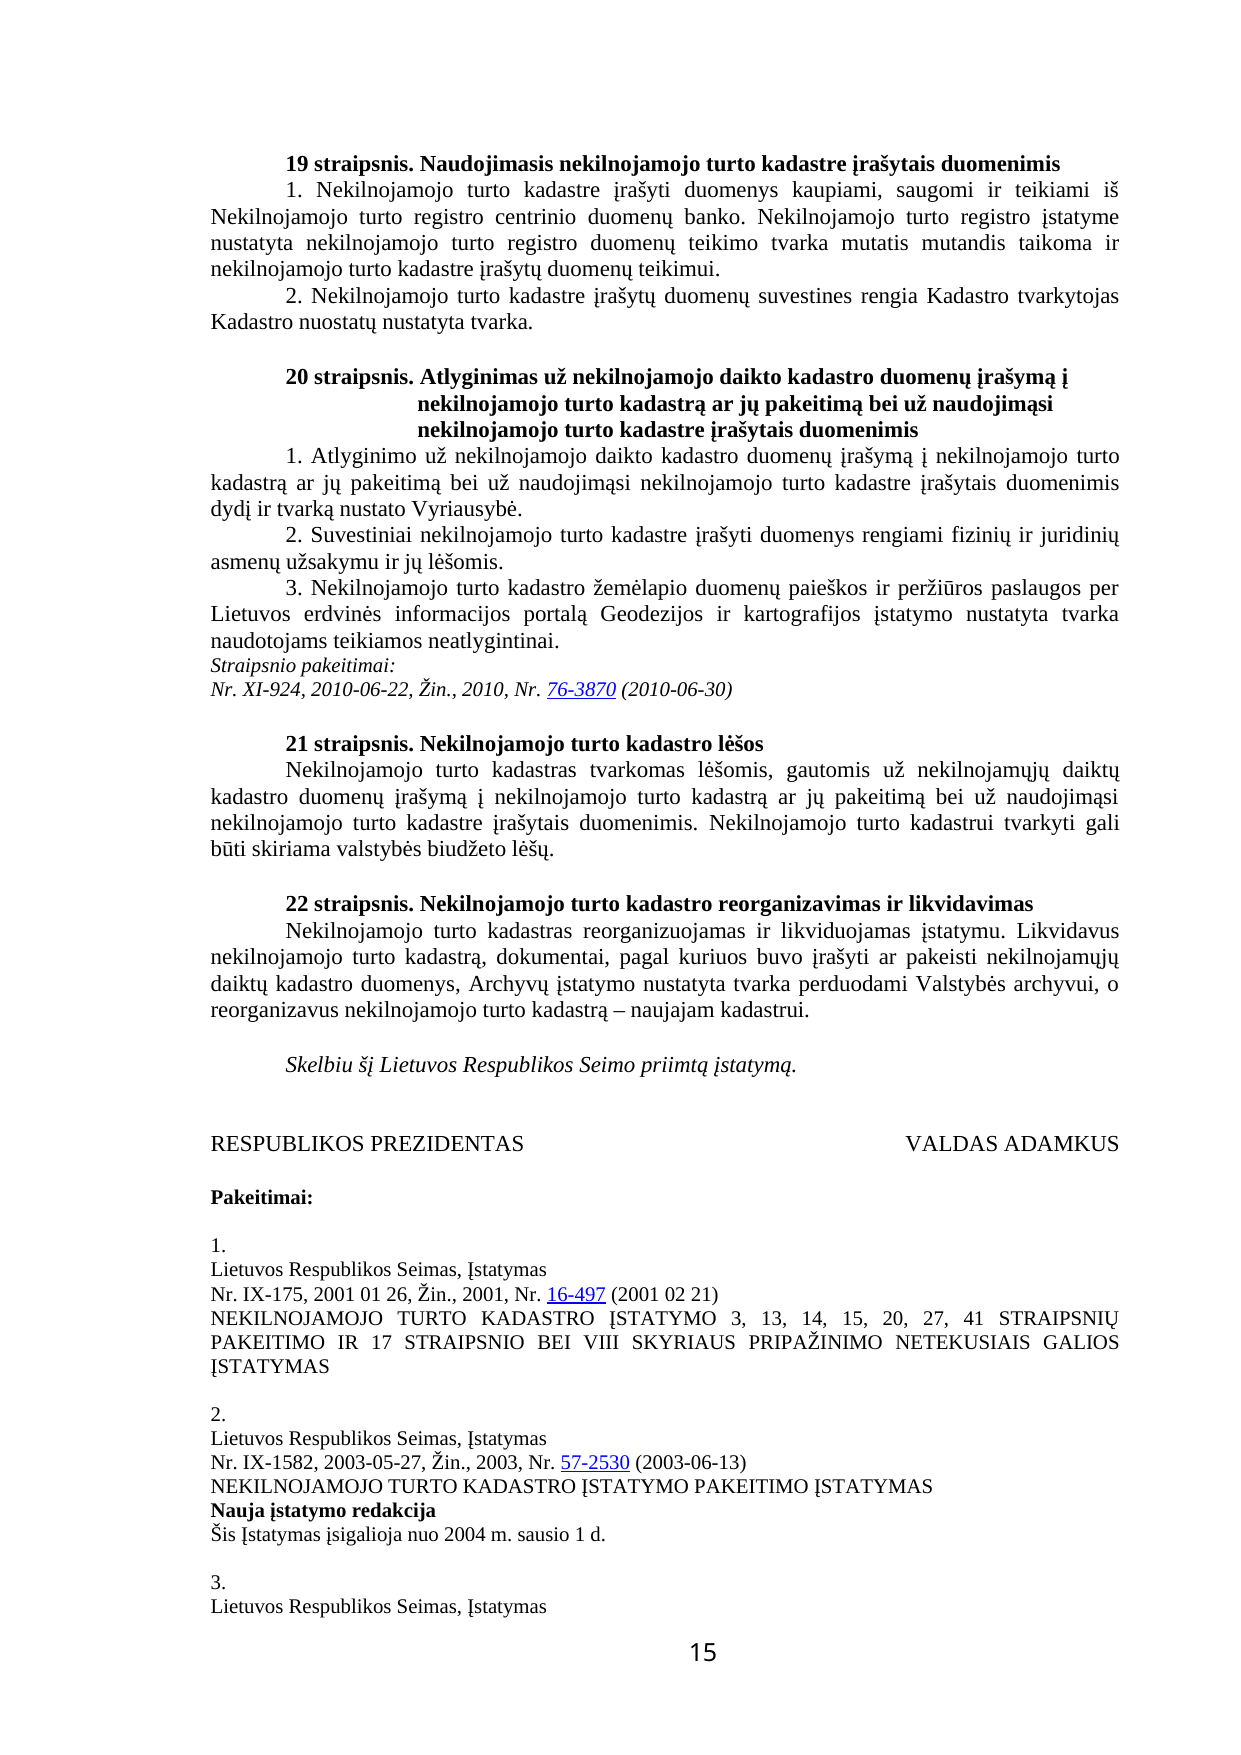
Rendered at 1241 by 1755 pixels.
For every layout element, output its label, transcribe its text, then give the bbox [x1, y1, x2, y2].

text Šis Įstatymas įsigalioja nuo 2004 m. sausio 1 d. [210, 1522, 1120, 1546]
text 3. Nekilnojamojo turto kadastro žemėlapio duomenų paieškos ir peržiūros paslaugos per Lietuvos erdvinės informacijos portalą Geodezijos ir kartografijos įstatymo nustatyta tvarka naudotojams teikiamos neatlygintinai. [210, 574, 1120, 653]
text Straipsnio pakeitimai: [210, 653, 1120, 677]
text Pakeitimai: [210, 1185, 1120, 1209]
text Skelbiu šį Lietuvos Respublikos Seimo priimtą įstatymą. [210, 1051, 1120, 1077]
text 2. Suvestiniai nekilnojamojo turto kadastre įrašyti duomenys rengiami fizinių ir juridinių asmenų užsakymu ir jų lėšomis. [210, 521, 1120, 574]
text Nauja įstatymo redakcija [210, 1498, 1120, 1522]
text 20 straipsnis. Atlyginimas už nekilnojamojo daikto kadastro duomenų įrašymą į [210, 363, 1120, 389]
text 21 straipsnis. Nekilnojamojo turto kadastro lėšos [210, 730, 1120, 756]
text 1. Nekilnojamojo turto kadastre įrašyti duomenys kaupiami, saugomi ir teikiami iš Nekilnojamojo turto registro centrinio duomenų banko. Nekilnojamojo turto registro įstatyme nustatyta nekilnojamojo turto registro duomenų teikimo tvarka mutatis mutandis taikoma ir nekilnojamojo turto kadastre įrašytų duomenų teikimui. [210, 176, 1120, 282]
text Lietuvos Respublikos Seimas, Įstatymas [210, 1257, 1120, 1281]
text Lietuvos Respublikos Seimas, Įstatymas [210, 1594, 1120, 1618]
text 1. [210, 1233, 1120, 1257]
text 2. [210, 1402, 1120, 1426]
text RESPUBLIKOS PREZIDENTAS VALDAS ADAMKUS [210, 1130, 1120, 1156]
text 22 straipsnis. Nekilnojamojo turto kadastro reorganizavimas ir likvidavimas [210, 891, 1120, 917]
text NEKILNOJAMOJO TURTO KADASTRO ĮSTATYMO PAKEITIMO ĮSTATYMAS [210, 1474, 1120, 1498]
text Nekilnojamojo turto kadastras reorganizuojamas ir likviduojamas įstatymu. Likvidavus nekilnojamojo turto kadastrą, dokumentai, pagal kuriuos buvo įrašyti ar pakeisti nekilnojamųjų daiktų kadastro duomenys, Archyvų įstatymo nustatyta tvarka perduodami Valstybės archyvui, o reorganizavus nekilnojamojo turto kadastrą – naujajam kadastrui. [210, 917, 1120, 1022]
text NEKILNOJAMOJO TURTO KADASTRO ĮSTATYMO 3, 13, 14, 15, 20, 27, 41 STRAIPSNIŲ PAKEITIMO IR 17 STRAIPSNIO BEI VIII SKYRIAUS PRIPAŽINIMO NETEKUSIAIS GALIOS ĮSTATYMAS [210, 1306, 1120, 1378]
text Nr. IX-175, 2001 01 26, Žin., 2001, Nr. 16-497 (2001 02 21) [210, 1281, 1120, 1306]
text 19 straipsnis. Naudojimasis nekilnojamojo turto kadastre įrašytais duomenimis [210, 150, 1120, 176]
text nekilnojamojo turto kadastre įrašytais duomenimis [210, 416, 1120, 442]
text Nr. XI-924, 2010-06-22, Žin., 2010, Nr. 76-3870 (2010-06-30) [210, 677, 1120, 701]
text nekilnojamojo turto kadastrą ar jų pakeitimą bei už naudojimąsi [210, 389, 1120, 416]
text Lietuvos Respublikos Seimas, Įstatymas [210, 1426, 1120, 1450]
text Nekilnojamojo turto kadastras tvarkomas lėšomis, gautomis už nekilnojamųjų daiktų kadastro duomenų įrašymą į nekilnojamojo turto kadastrą ar jų pakeitimą bei už naudojimąsi nekilnojamojo turto kadastre įrašytais duomenimis. Nekilnojamojo turto kadastrui tvarkyti gali būti skiriama valstybės biudžeto lėšų. [210, 756, 1120, 862]
text 1. Atlyginimo už nekilnojamojo daikto kadastro duomenų įrašymą į nekilnojamojo turto kadastrą ar jų pakeitimą bei už naudojimąsi nekilnojamojo turto kadastre įrašytais duomenimis dydį ir tvarką nustato Vyriausybė. [210, 442, 1120, 521]
text Nr. IX-1582, 2003-05-27, Žin., 2003, Nr. 57-2530 (2003-06-13) [210, 1450, 1120, 1474]
text 3. [210, 1570, 1120, 1594]
text 2. Nekilnojamojo turto kadastre įrašytų duomenų suvestines rengia Kadastro tvarkytojas Kadastro nuostatų nustatyta tvarka. [210, 282, 1120, 334]
